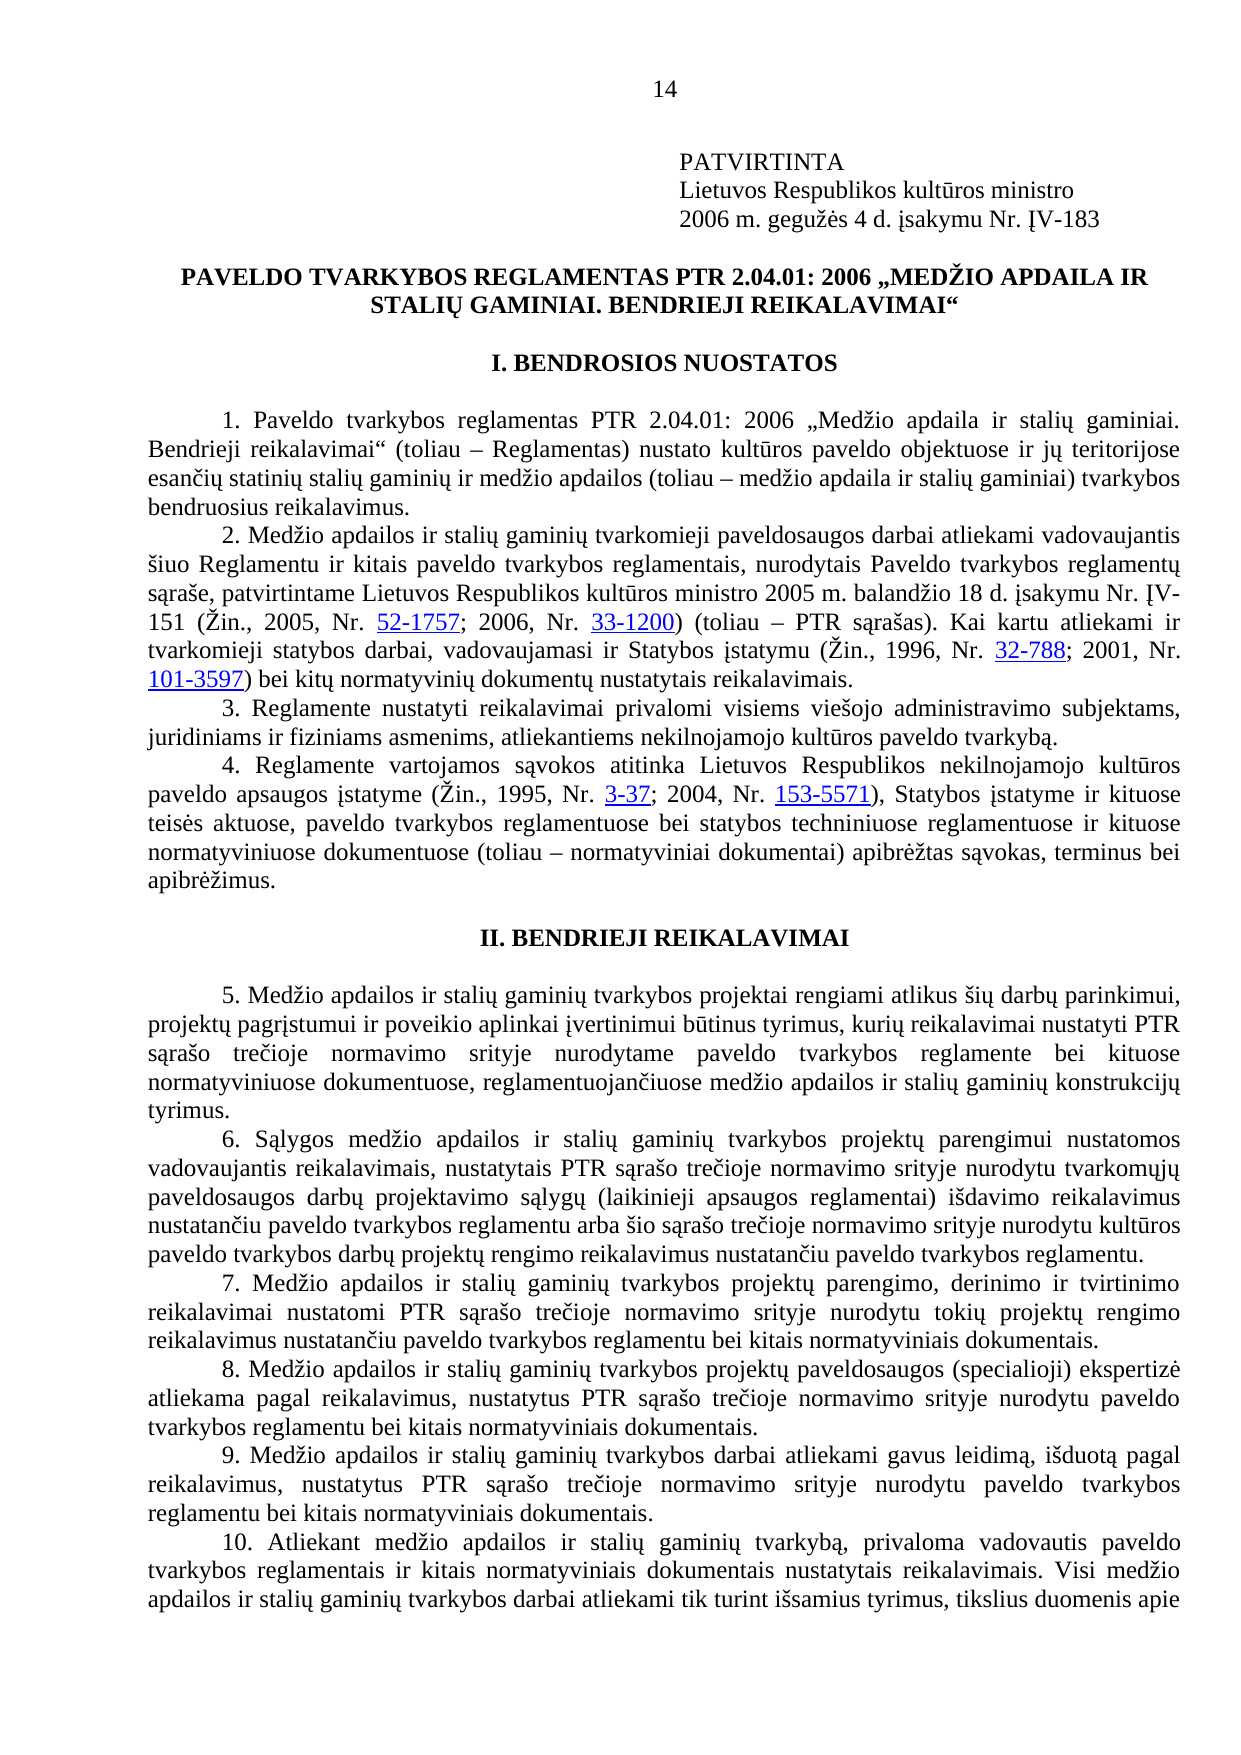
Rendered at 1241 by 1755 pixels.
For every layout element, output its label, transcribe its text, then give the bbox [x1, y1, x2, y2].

text 2006 m. gegužės 4 d. įsakymu Nr. ĮV-183 [148, 204, 1181, 233]
text 10. Atliekant medžio apdailos ir stalių gaminių tvarkybą, privaloma vadovautis paveldo tvarkybos reglamentais ir kitais normatyviniais dokumentais nustatytais reikalavimais. Visi medžio apdailos ir stalių gaminių tvarkybos darbai atliekami tik turint išsamius tyrimus, tikslius duomenis apie [148, 1527, 1181, 1613]
text 6. Sąlygos medžio apdailos ir stalių gaminių tvarkybos projektų parengimui nustatomos vadovaujantis reikalavimais, nustatytais PTR sąrašo trečioje normavimo srityje nurodytu tvarkomųjų paveldosaugos darbų projektavimo sąlygų (laikinieji apsaugos reglamentai) išdavimo reikalavimus nustatančiu paveldo tvarkybos reglamentu arba šio sąrašo trečioje normavimo srityje nurodytu kultūros paveldo tvarkybos darbų projektų rengimo reikalavimus nustatančiu paveldo tvarkybos reglamentu. [148, 1124, 1181, 1268]
text 8. Medžio apdailos ir stalių gaminių tvarkybos projektų paveldosaugos (specialioji) ekspertizė atliekama pagal reikalavimus, nustatytus PTR sąrašo trečioje normavimo srityje nurodytu paveldo tvarkybos reglamentu bei kitais normatyviniais dokumentais. [148, 1354, 1181, 1441]
text 5. Medžio apdailos ir stalių gaminių tvarkybos projektai rengiami atlikus šių darbų parinkimui, projektų pagrįstumui ir poveikio aplinkai įvertinimui būtinus tyrimus, kurių reikalavimai nustatyti PTR sąrašo trečioje normavimo srityje nurodytame paveldo tvarkybos reglamente bei kituose normatyviniuose dokumentuose, reglamentuojančiuose medžio apdailos ir stalių gaminių konstrukcijų tyrimus. [148, 981, 1181, 1124]
text PATVIRTINTA [148, 147, 1181, 176]
text 3. Reglamente nustatyti reikalavimai privalomi visiems viešojo administravimo subjektams, juridiniams ir fiziniams asmenims, atliekantiems nekilnojamojo kultūros paveldo tvarkybą. [148, 693, 1181, 751]
text PAVELDO TVARKYBOS REGLAMENTAS PTR 2.04.01: 2006 „MEDŽIO APDAILA IR STALIŲ GAMINIAI. BENDRIEJI REIKALAVIMAI“ [148, 262, 1181, 319]
text 7. Medžio apdailos ir stalių gaminių tvarkybos projektų parengimo, derinimo ir tvirtinimo reikalavimai nustatomi PTR sąrašo trečioje normavimo srityje nurodytu tokių projektų rengimo reikalavimus nustatančiu paveldo tvarkybos reglamentu bei kitais normatyviniais dokumentais. [148, 1268, 1181, 1354]
text 4. Reglamente vartojamos sąvokos atitinka Lietuvos Respublikos nekilnojamojo kultūros paveldo apsaugos įstatyme (Žin., 1995, Nr. 3-37; 2004, Nr. 153-5571), Statybos įstatyme ir kituose teisės aktuose, paveldo tvarkybos reglamentuose bei statybos techniniuose reglamentuose ir kituose normatyviniuose dokumentuose (toliau – normatyviniai dokumentai) apibrėžtas sąvokas, terminus bei apibrėžimus. [148, 751, 1181, 894]
text I. BENDROSIOS NUOSTATOS [148, 348, 1181, 377]
text 2. Medžio apdailos ir stalių gaminių tvarkomieji paveldosaugos darbai atliekami vadovaujantis šiuo Reglamentu ir kitais paveldo tvarkybos reglamentais, nurodytais Paveldo tvarkybos reglamentų sąraše, patvirtintame Lietuvos Respublikos kultūros ministro 2005 m. balandžio 18 d. įsakymu Nr. ĮV-151 (Žin., 2005, Nr. 52-1757; 2006, Nr. 33-1200) (toliau – PTR sąrašas). Kai kartu atliekami ir tvarkomieji statybos darbai, vadovaujamasi ir Statybos įstatymu (Žin., 1996, Nr. 32-788; 2001, Nr. 101-3597) bei kitų normatyvinių dokumentų nustatytais reikalavimais. [148, 521, 1181, 693]
text Lietuvos Respublikos kultūros ministro [148, 176, 1181, 204]
text II. BENDRIEJI REIKALAVIMAI [148, 923, 1181, 952]
text 1. Paveldo tvarkybos reglamentas PTR 2.04.01: 2006 „Medžio apdaila ir stalių gaminiai. Bendrieji reikalavimai“ (toliau – Reglamentas) nustato kultūros paveldo objektuose ir jų teritorijose esančių statinių stalių gaminių ir medžio apdailos (toliau – medžio apdaila ir stalių gaminiai) tvarkybos bendruosius reikalavimus. [148, 406, 1181, 521]
text 9. Medžio apdailos ir stalių gaminių tvarkybos darbai atliekami gavus leidimą, išduotą pagal reikalavimus, nustatytus PTR sąrašo trečioje normavimo srityje nurodytu paveldo tvarkybos reglamentu bei kitais normatyviniais dokumentais. [148, 1441, 1181, 1527]
